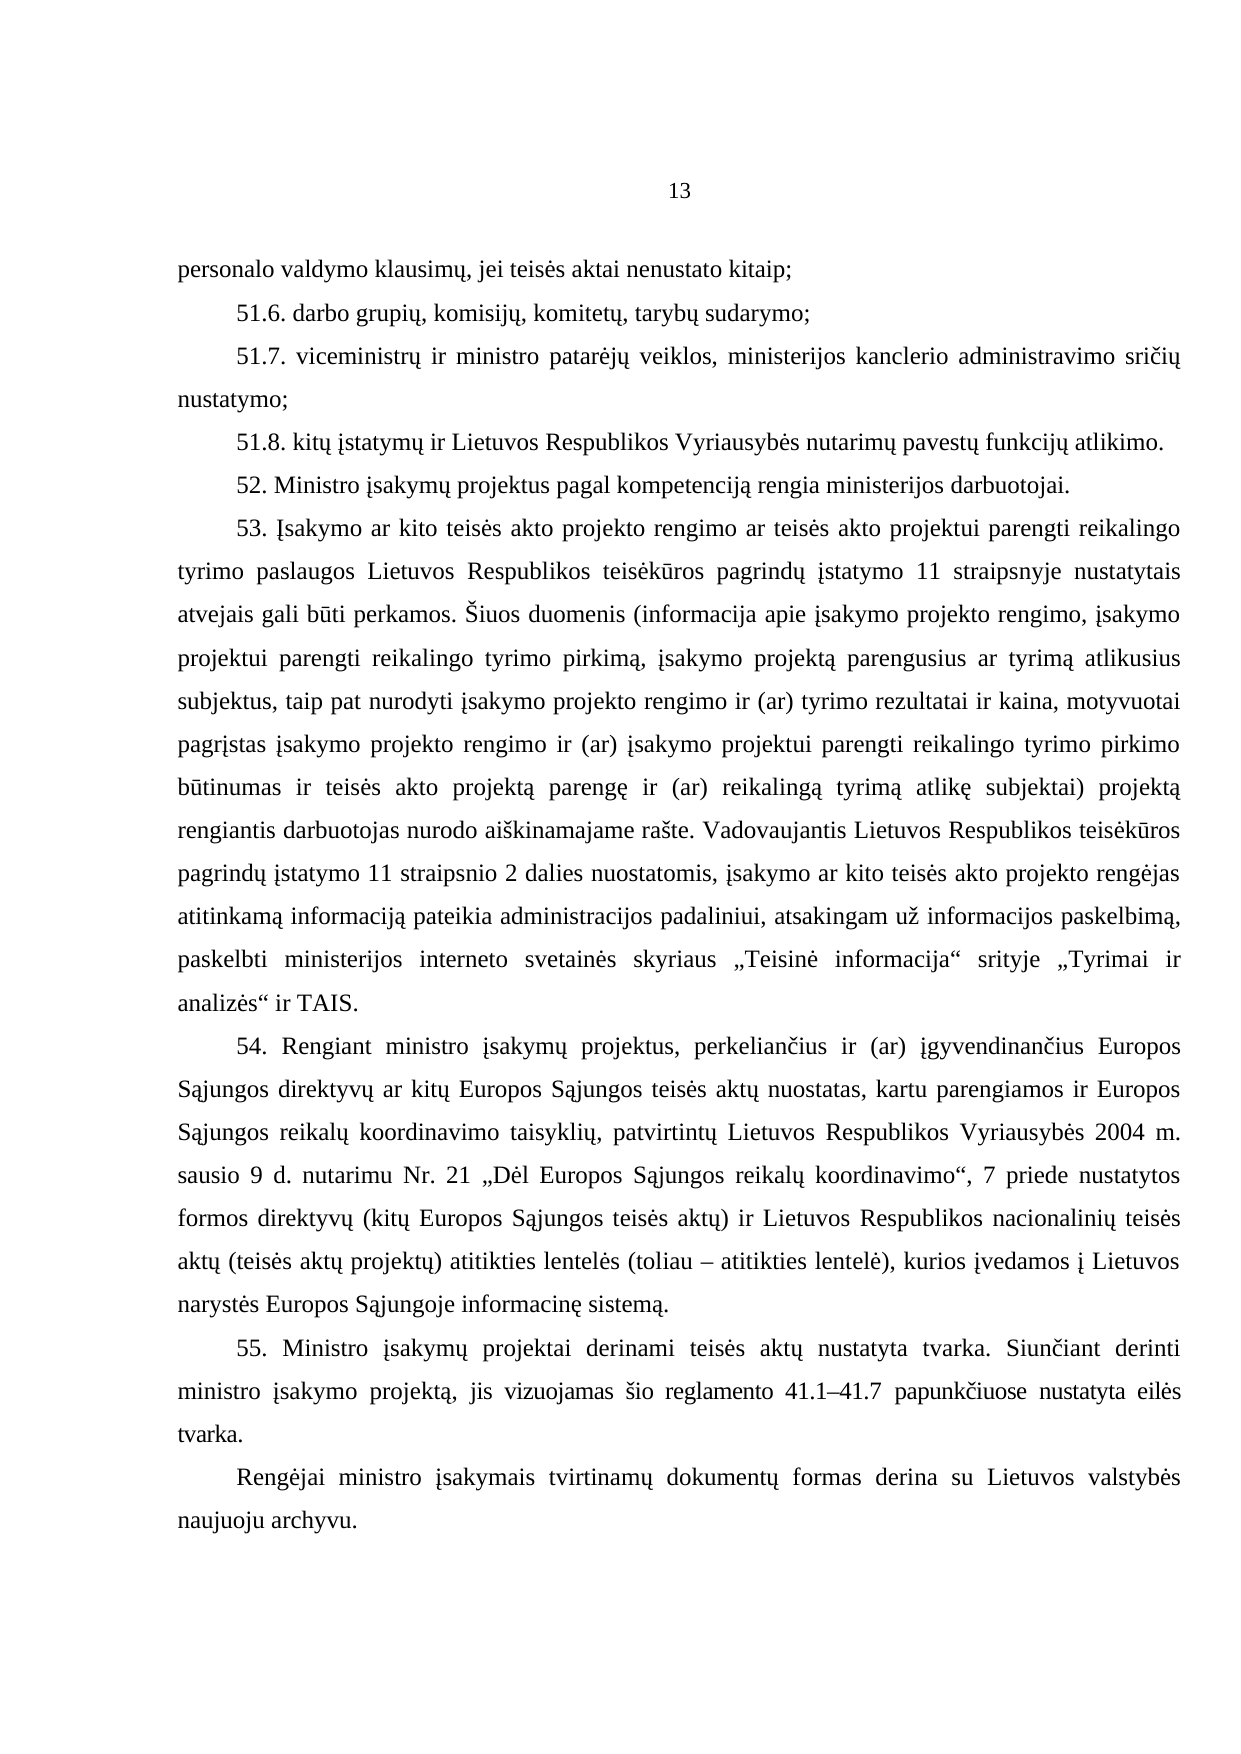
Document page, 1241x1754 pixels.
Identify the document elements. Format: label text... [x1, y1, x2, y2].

text 52. Ministro įsakymų projektus pagal kompetenciją rengia ministerijos darbuotojai. [177, 470, 1181, 499]
text Rengėjai ministro įsakymais tvirtinamų dokumentų formas derina su Lietuvos valstybės naujuoju archyvu. [177, 1462, 1181, 1534]
text 51.6. darbo grupių, komisijų, komitetų, tarybų sudarymo; [177, 298, 1181, 326]
text personalo valdymo klausimų, jei teisės aktai nenustato kitaip; [177, 254, 1181, 283]
text 51.7. viceministrų ir ministro patarėjų veiklos, ministerijos kanclerio administravimo sričių nustatymo; [177, 341, 1181, 413]
text 53. Įsakymo ar kito teisės akto projekto rengimo ar teisės akto projektui parengti reikalingo tyrimo paslaugos Lietuvos Respublikos teisėkūros pagrindų įstatymo 11 straipsnyje nustatytais atvejais gali būti perkamos. Šiuos duomenis (informacija apie įsakymo projekto rengimo, įsakymo projektui parengti reikalingo tyrimo pirkimą, įsakymo projektą parengusius ar tyrimą atlikusius subjektus, taip pat nurodyti įsakymo projekto rengimo ir (ar) tyrimo rezultatai ir kaina, motyvuotai pagrįstas įsakymo projekto rengimo ir (ar) įsakymo projektui parengti reikalingo tyrimo pirkimo būtinumas ir teisės akto projektą parengę ir (ar) reikalingą tyrimą atlikę subjektai) projektą rengiantis darbuotojas nurodo aiškinamajame rašte. Vadovaujantis Lietuvos Respublikos teisėkūros pagrindų įstatymo 11 straipsnio 2 dalies nuostatomis, įsakymo ar kito teisės akto projekto rengėjas atitinkamą informaciją pateikia administracijos padaliniui, atsakingam už informacijos paskelbimą, paskelbti ministerijos interneto svetainės skyriaus „Teisinė informacija“ srityje „Tyrimai ir analizės“ ir TAIS. [177, 513, 1181, 1016]
text 54. Rengiant ministro įsakymų projektus, perkeliančius ir (ar) įgyvendinančius Europos Sąjungos direktyvų ar kitų Europos Sąjungos teisės aktų nuostatas, kartu parengiamos ir Europos Sąjungos reikalų koordinavimo taisyklių, patvirtintų Lietuvos Respublikos Vyriausybės 2004 m. sausio 9 d. nutarimu Nr. 21 „Dėl Europos Sąjungos reikalų koordinavimo“, 7 priede nustatytos formos direktyvų (kitų Europos Sąjungos teisės aktų) ir Lietuvos Respublikos nacionalinių teisės aktų (teisės aktų projektų) atitikties lentelės (toliau – atitikties lentelė), kurios įvedamos į Lietuvos narystės Europos Sąjungoje informacinę sistemą. [177, 1031, 1181, 1318]
text 55. Ministro įsakymų projektai derinami teisės aktų nustatyta tvarka. Siunčiant derinti ministro įsakymo projektą, jis vizuojamas šio reglamento 41.1–41.7 papunkčiuose nustatyta eilės tvarka. [177, 1333, 1181, 1448]
text 51.8. kitų įstatymų ir Lietuvos Respublikos Vyriausybės nutarimų pavestų funkcijų atlikimo. [177, 427, 1181, 456]
